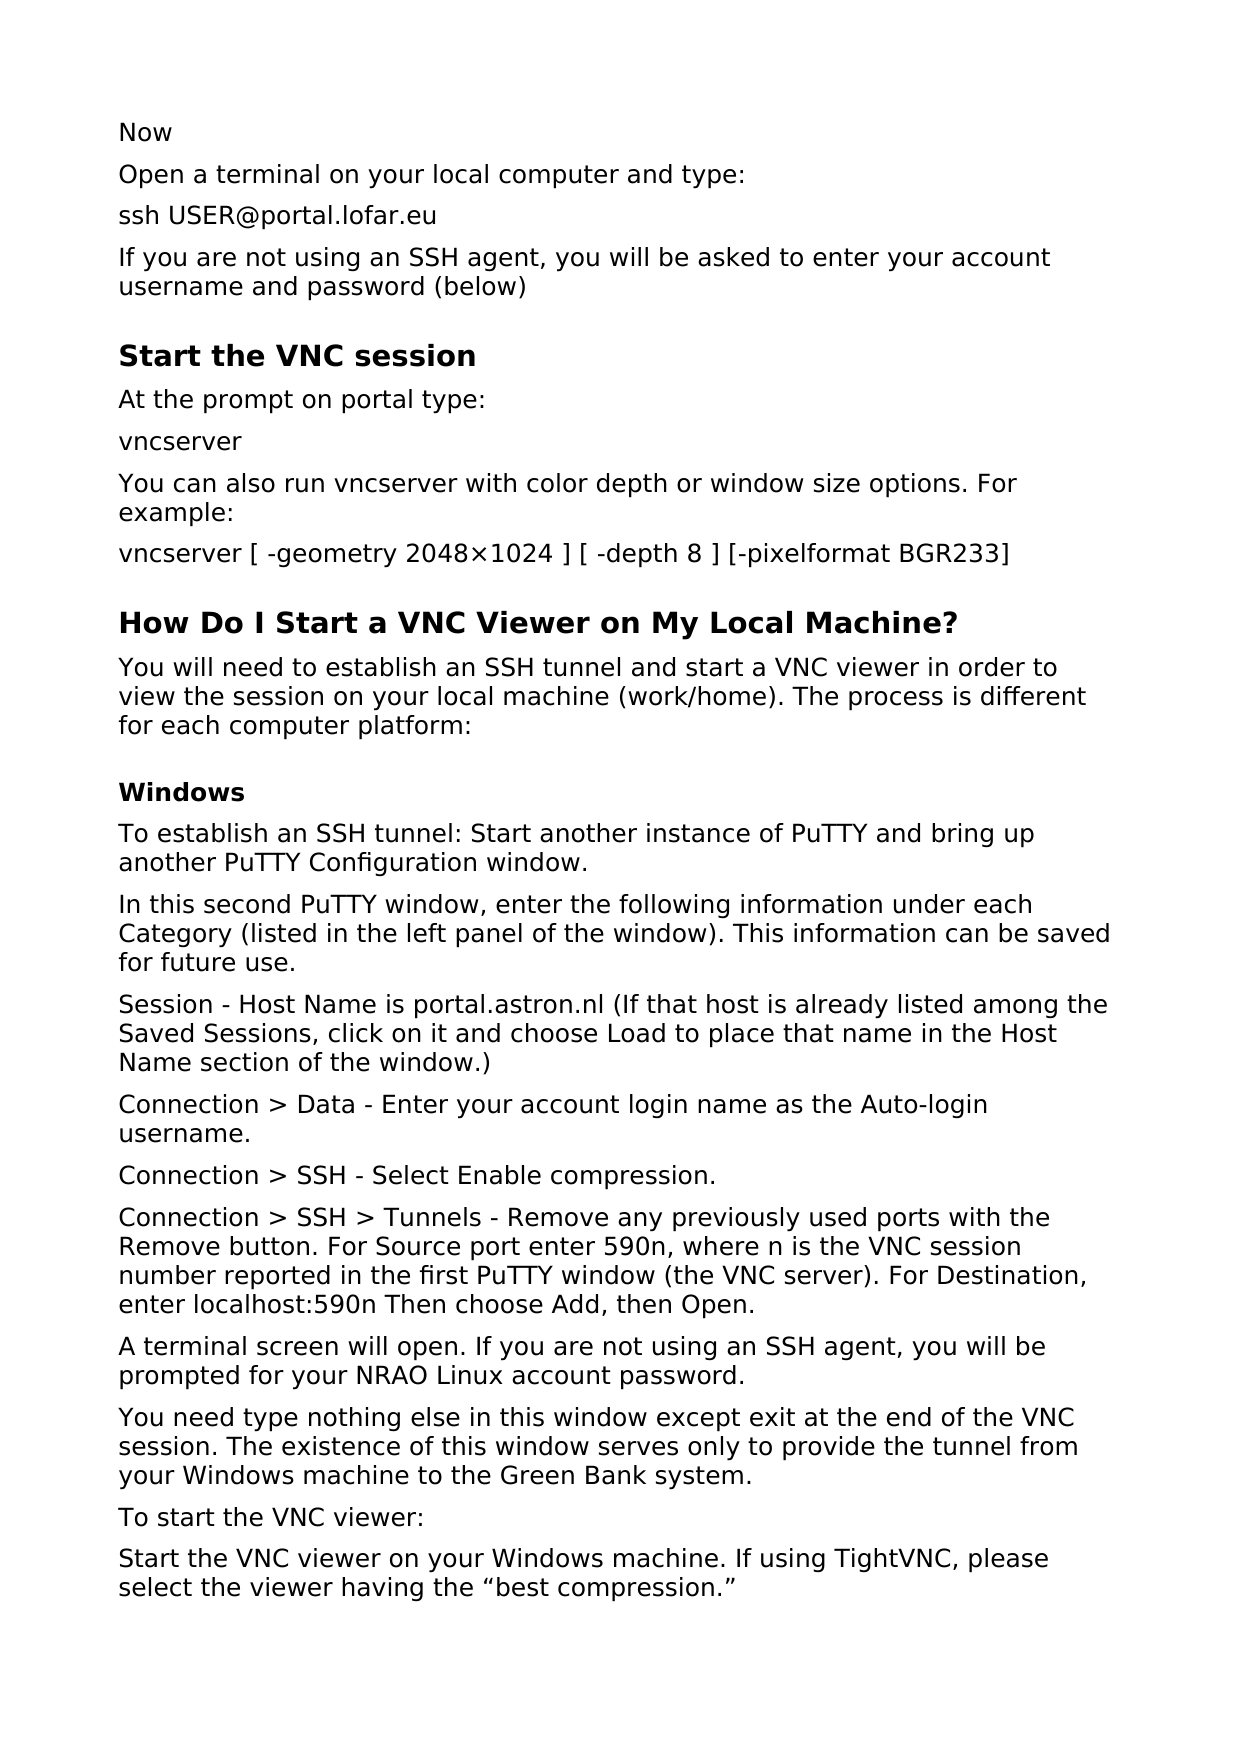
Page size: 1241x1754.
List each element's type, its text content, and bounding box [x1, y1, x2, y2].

text You will need to establish an SSH tunnel and start a VNC viewer in order to view the session on your local machine (work/home). The process is different for each computer platform: [118, 653, 1122, 740]
text Start the VNC viewer on your Windows machine. If using TightVNC, please select the viewer having the “best compression.” [118, 1544, 1122, 1603]
text You can also run vncserver with color depth or window size options. For example: [118, 469, 1122, 527]
text You need type nothing else in this window except exit at the end of the VNC session. The existence of this window serves only to provide the tunnel from your Windows machine to the Green Bank system. [118, 1403, 1122, 1490]
subtitle Start the VNC session [118, 339, 1122, 373]
text Connection > SSH > Tunnels - Remove any previously used ports with the Remove button. For Source port enter 590n, where n is the VNC session number reported in the first PuTTY window (the VNC server). For Destination, enter localhost:590n Then choose Add, then Open. [118, 1203, 1122, 1319]
text Connection > Data - Enter your account login name as the Auto-login username. [118, 1090, 1122, 1148]
text To start the VNC viewer: [118, 1503, 1122, 1532]
text If you are not using an SSH agent, you will be asked to enter your account username and password (below) [118, 243, 1122, 301]
text Now [118, 118, 1122, 147]
subtitle How Do I Start a VNC Viewer on My Local Machine? [118, 606, 1122, 640]
text A terminal screen will open. If you are not using an SSH agent, you will be prompted for your NRAO Linux account password. [118, 1332, 1122, 1390]
text In this second PuTTY window, enter the following information under each Category (listed in the left panel of the window). This information can be saved for future use. [118, 890, 1122, 978]
text ssh USER@portal.lofar.eu [118, 201, 1122, 231]
text Open a terminal on your local computer and type: [118, 160, 1122, 189]
text Session - Host Name is portal.astron.nl (If that host is already listed among the Saved Sessions, click on it and choose Load to place that name in the Host Name section of the window.) [118, 990, 1122, 1078]
text vncserver [118, 427, 1122, 456]
text Connection > SSH - Select Enable compression. [118, 1161, 1122, 1190]
subtitle Windows [118, 778, 1122, 807]
text vncserver [ -geometry 2048×1024 ] [ -depth 8 ] [-pixelformat BGR233] [118, 539, 1122, 569]
text To establish an SSH tunnel: Start another instance of PuTTY and bring up another PuTTY Configuration window. [118, 819, 1122, 878]
text At the prompt on portal type: [118, 385, 1122, 414]
